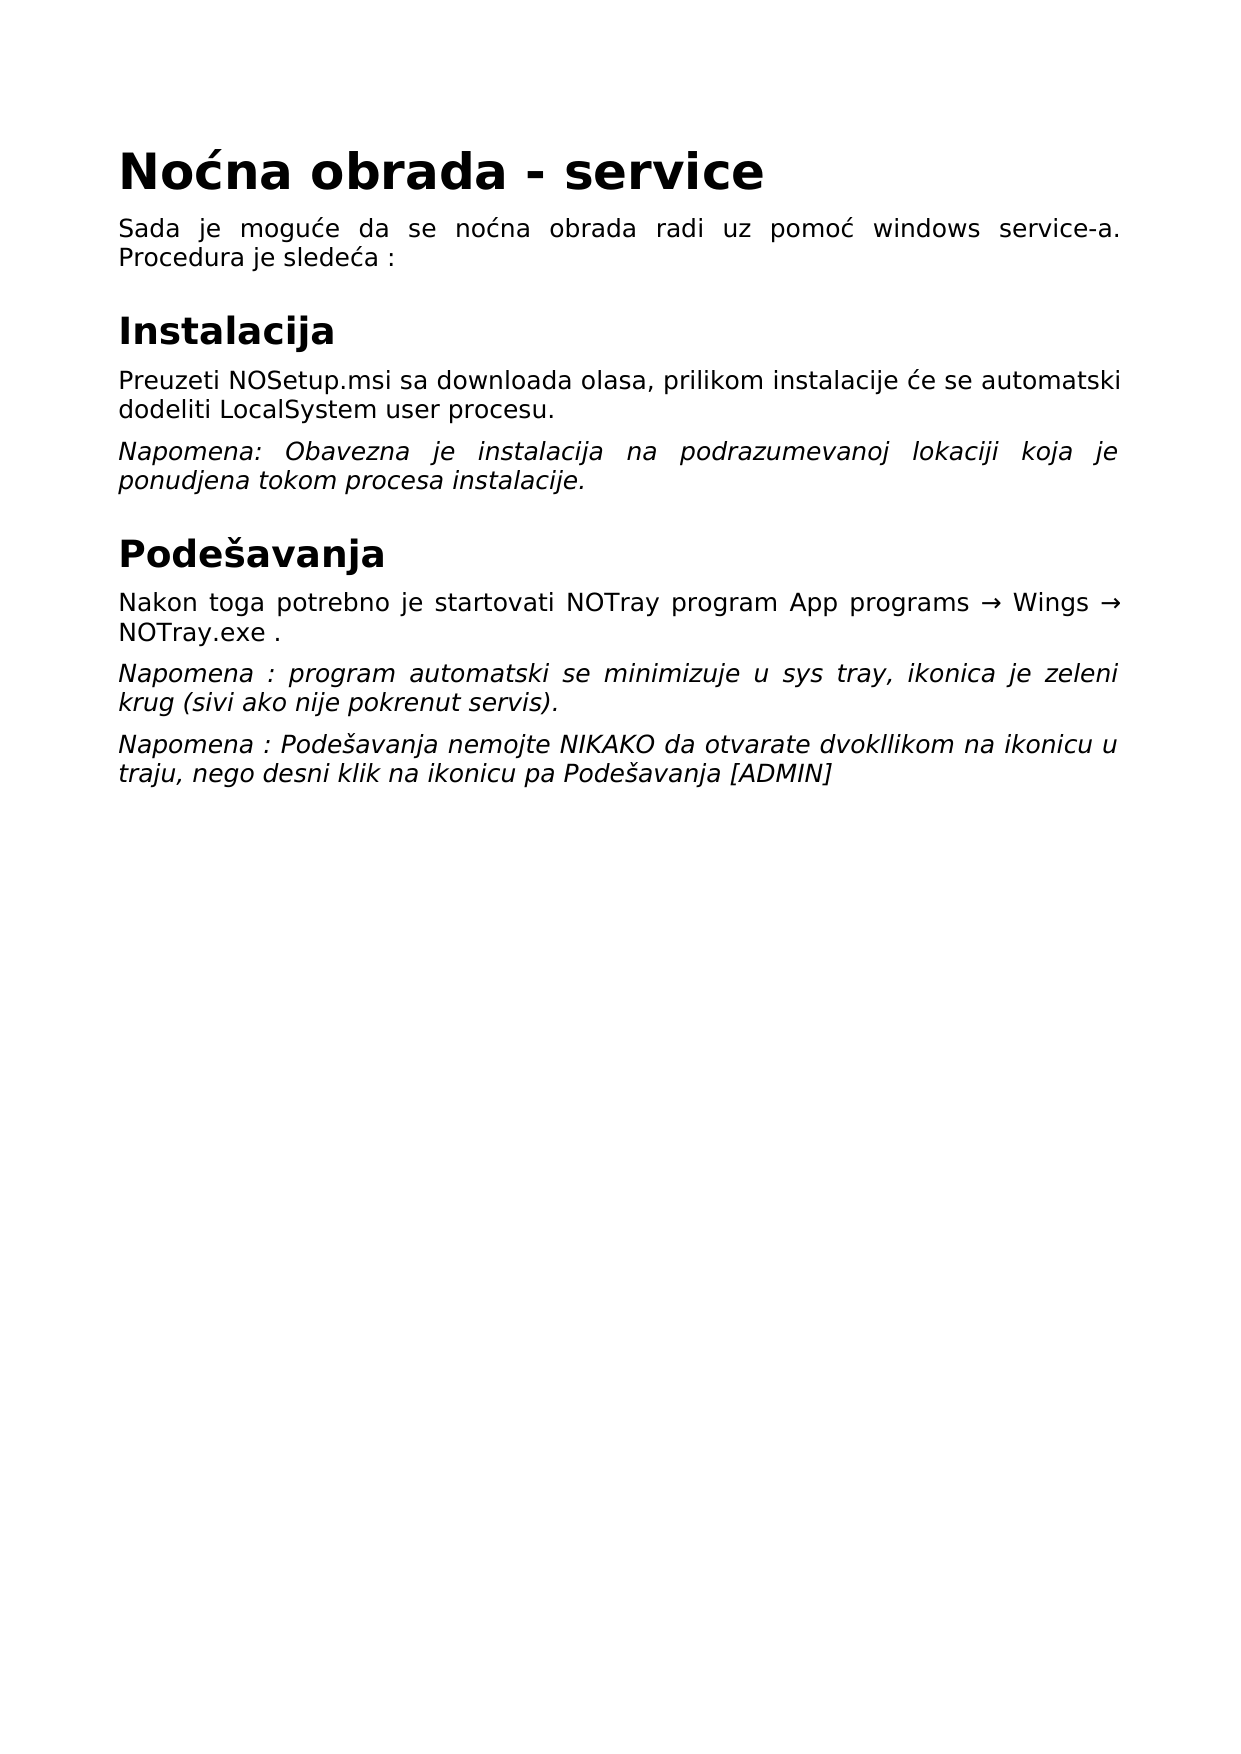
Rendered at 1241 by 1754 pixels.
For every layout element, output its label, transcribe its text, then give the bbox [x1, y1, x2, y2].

text Preuzeti NOSetup.msi sa downloada olasa, prilikom instalacije će se automatski dodeliti LocalSystem user procesu. [118, 366, 1122, 424]
text Napomena : Podešavanja nemojte NIKAKO da otvarate dvokllikom na ikonicu u traju, nego desni klik na ikonicu pa Podešavanja [ADMIN] [118, 730, 1122, 789]
text Napomena : program automatski se minimizuje u sys tray, ikonica je zeleni krug (sivi ako nije pokrenut servis). [118, 659, 1122, 718]
subtitle Instalacija [118, 310, 1122, 353]
text Sada je moguće da se noćna obrada radi uz pomoć windows service-a. Procedura je sledeća : [118, 214, 1122, 272]
subtitle Podešavanja [118, 532, 1122, 576]
subtitle Noćna obrada - service [118, 143, 1122, 201]
text Napomena: Obavezna je instalacija na podrazumevanoj lokaciji koja je ponudjena tokom procesa instalacije. [118, 437, 1122, 495]
text Nakon toga potrebno je startovati NOTray program App programs → Wings → NOTray.exe . [118, 589, 1122, 647]
